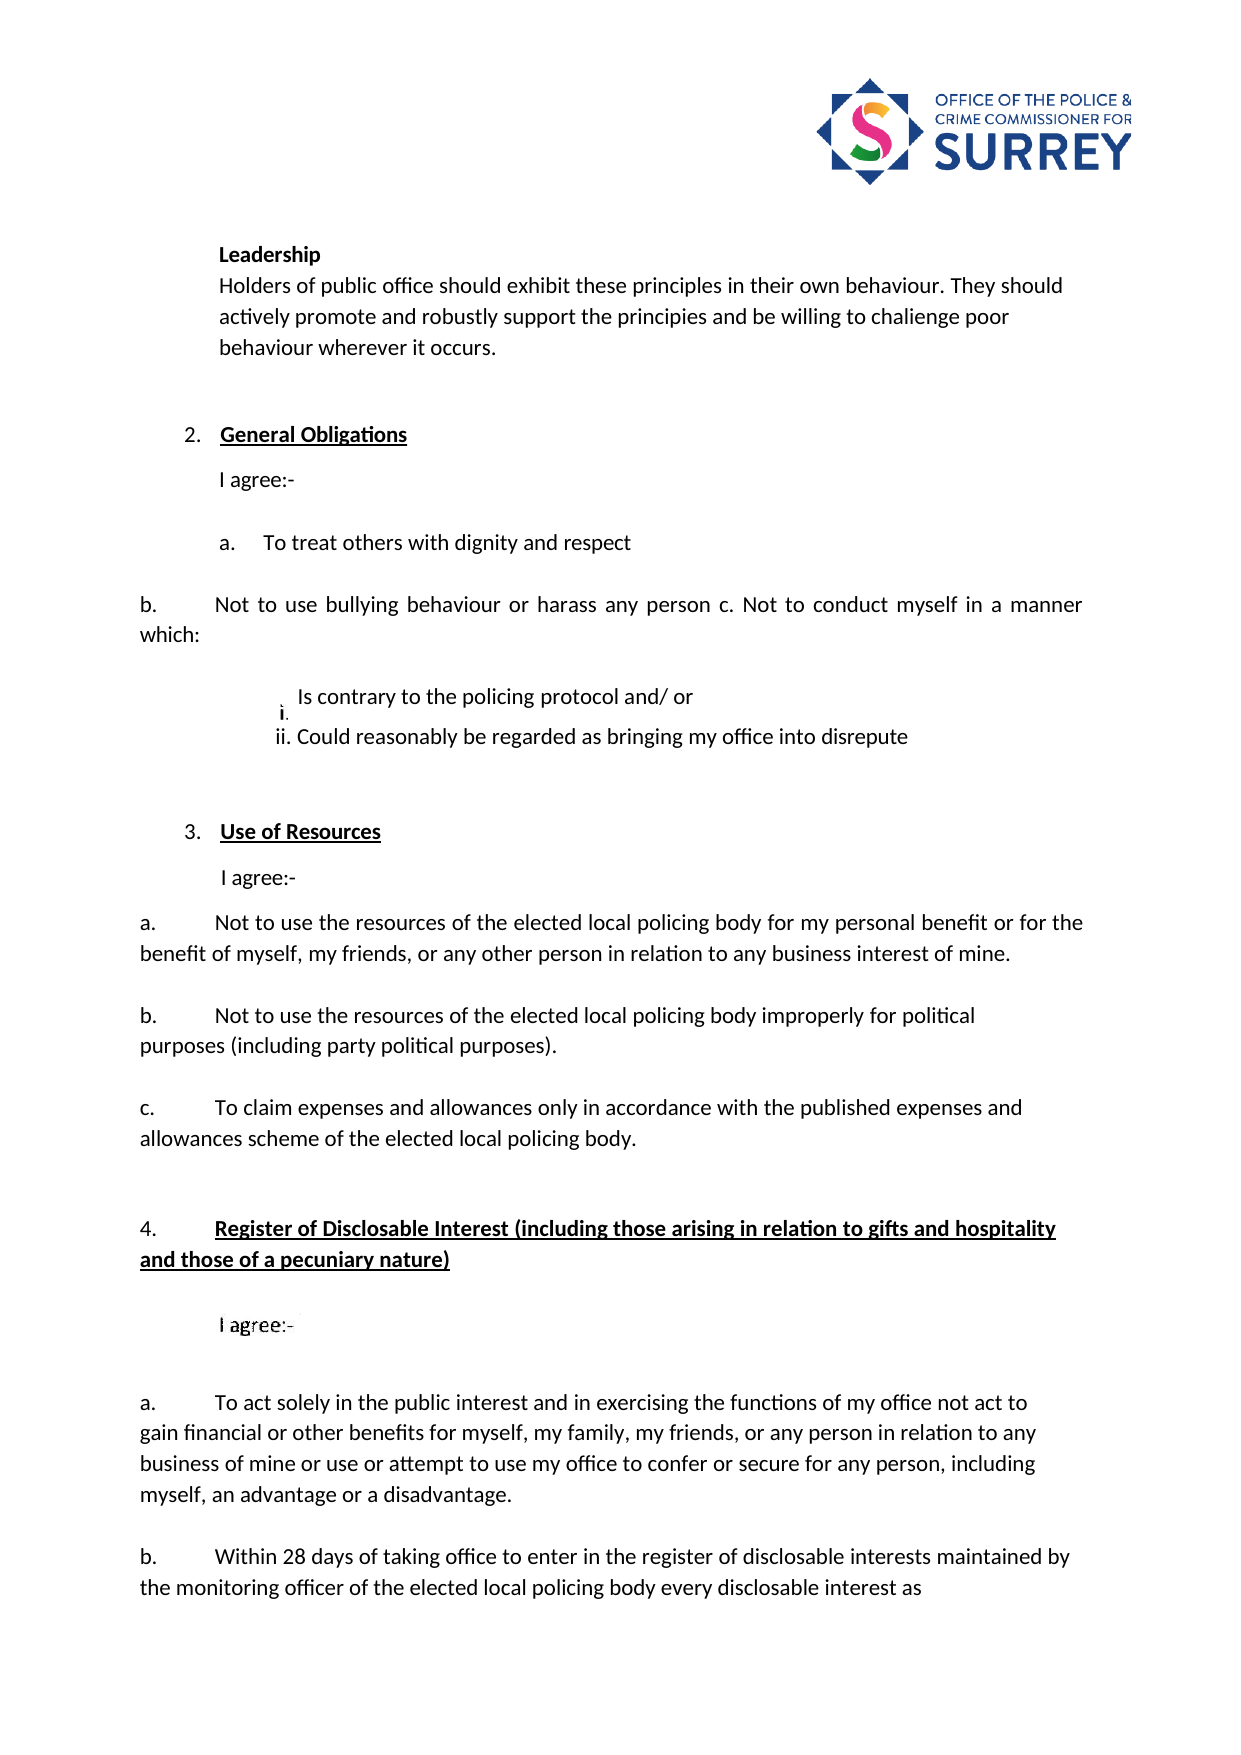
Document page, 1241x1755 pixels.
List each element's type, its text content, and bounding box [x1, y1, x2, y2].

list Not to use the resources of the elected local policing body improperly for political purposes (including party political purposes). [139, 1001, 1022, 1059]
subtitle General Obligations [184, 420, 1103, 448]
list Not to use the resources of the elected local policing body for my personal benefit or for the benefit of myself, my friends, or any other person in relation to any business interest of mine. [139, 908, 1084, 967]
subtitle Register of Disclosable Interest (including those arising in relation to gifts and hospitality and those of a pecuniary nature) [139, 1214, 1059, 1273]
text I agree:- [221, 863, 1103, 891]
text Is contrary to the policing protocol and/ or [281, 682, 1103, 719]
list Within 28 days of taking office to enter in the register of disclosable interests maintained by the monitoring officer of the elected local policing body every disclosable interest as [139, 1542, 1088, 1601]
text ii. Could reasonably be regarded as bringing my office into disrepute [275, 722, 1103, 750]
text I agree:- [219, 465, 1103, 493]
list To act solely in the public interest and in exercising the functions of my office not act to gain financial or other benefits for myself, my family, my friends, or any person in relation to any business of mine or use or attempt to use my office to confer or secure for any person, including myself, an advantage or a disadvantage. [139, 1388, 1071, 1508]
list To treat others with dignity and respect [219, 528, 1103, 556]
text Holders of public office should exhibit these principles in their own behaviour. They should actively promote and robustly support the principies and be willing to chalienge poor behaviour wherever it occurs. [219, 271, 1103, 361]
subtitle Leadership [219, 240, 1103, 268]
list To claim expenses and allowances only in accordance with the published expenses and allowances scheme of the elected local policing body. [139, 1093, 1068, 1152]
subtitle Use of Resources [184, 817, 1103, 845]
list Not to use bullying behaviour or harass any person c. Not to conduct myself in a manner which: [139, 590, 1083, 648]
